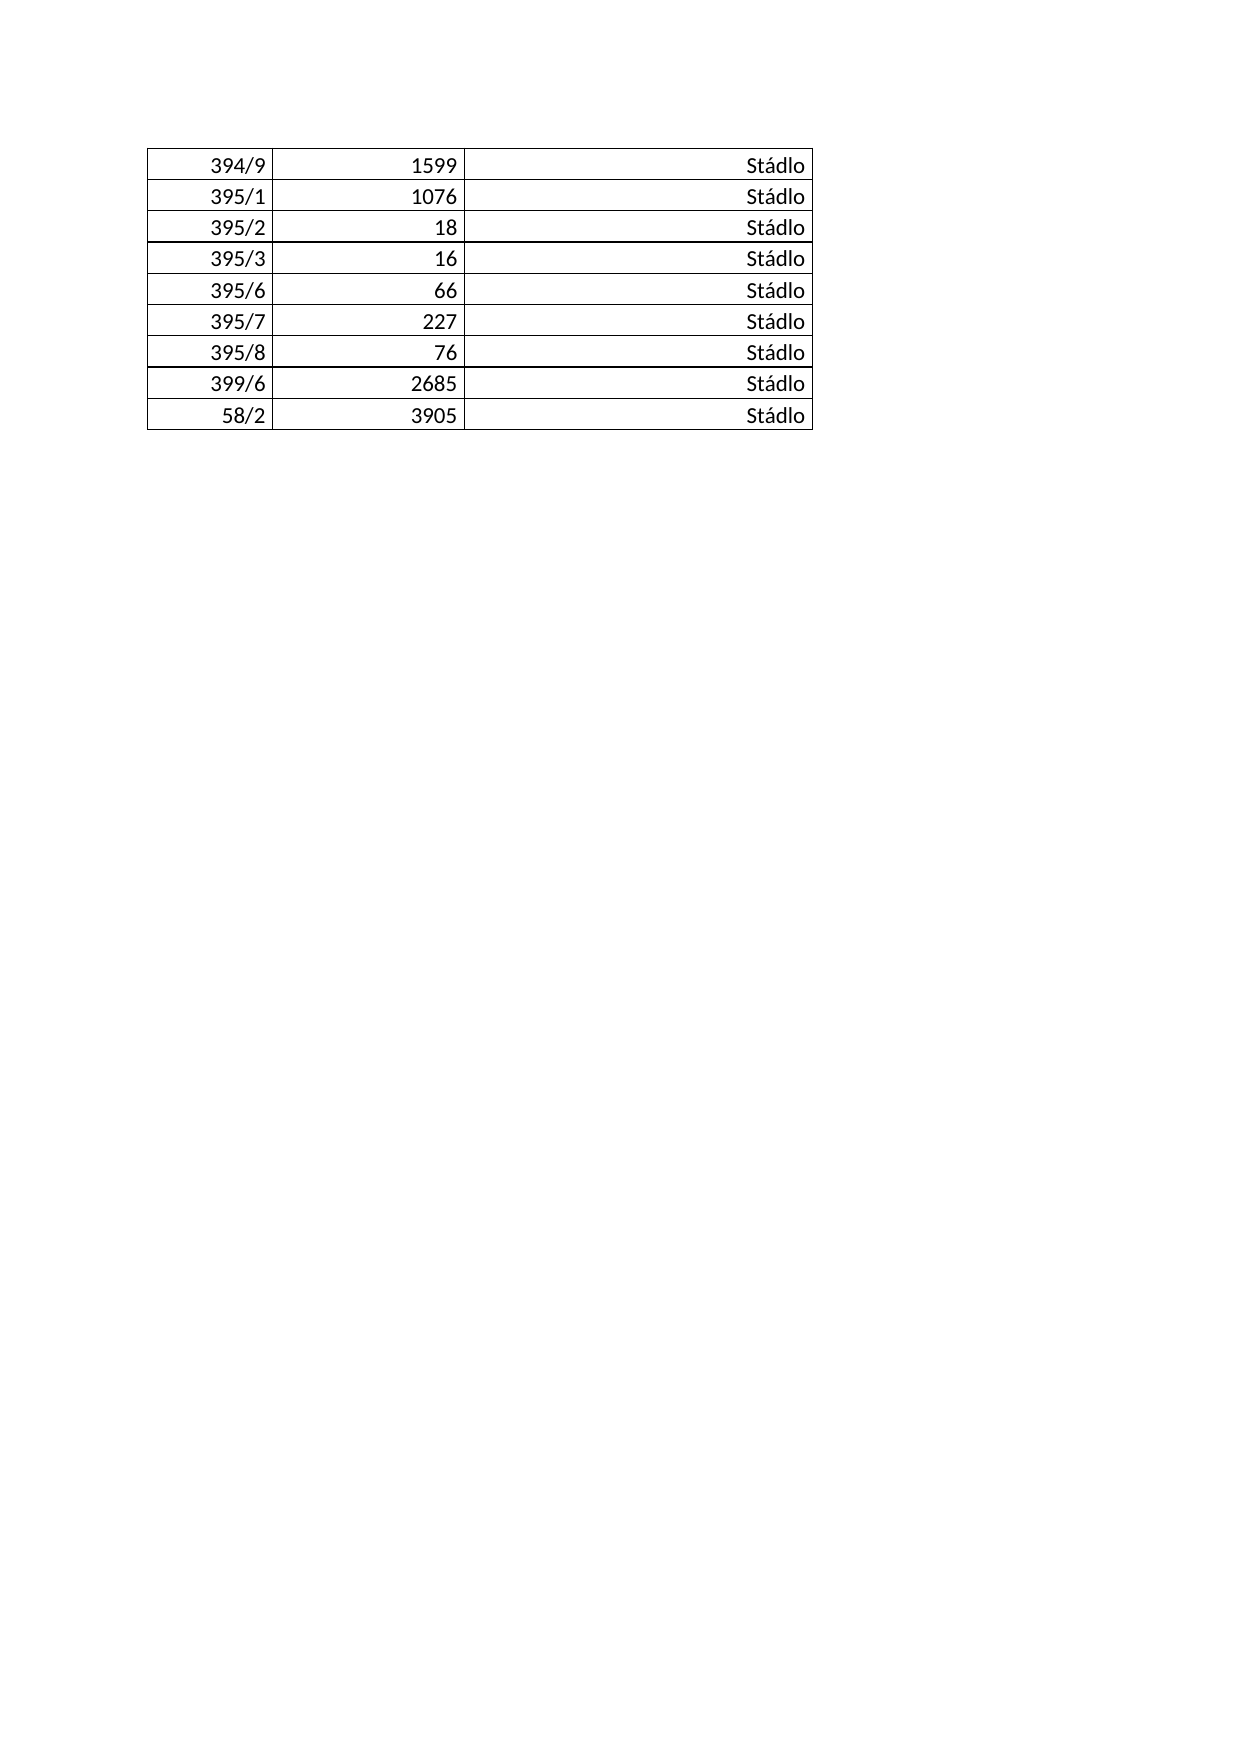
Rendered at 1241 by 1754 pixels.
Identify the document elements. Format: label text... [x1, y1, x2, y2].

table_cell 395/6 [148, 274, 272, 304]
table_cell 395/1 [148, 180, 272, 210]
table_cell 1076 [273, 180, 464, 210]
table_cell 76 [273, 336, 464, 366]
table_cell 18 [273, 211, 464, 241]
table_cell Stádlo [465, 399, 812, 429]
table_cell Stádlo [465, 368, 812, 398]
table_cell 395/8 [148, 336, 272, 366]
table_cell 3905 [273, 399, 464, 429]
table_cell Stádlo [465, 274, 812, 304]
table_cell 227 [273, 305, 464, 335]
table_cell Stádlo [465, 211, 812, 241]
table_cell Stádlo [465, 149, 812, 179]
table_cell 58/2 [148, 399, 272, 429]
table_cell Stádlo [465, 336, 812, 366]
table_cell 395/7 [148, 305, 272, 335]
table_cell 66 [273, 274, 464, 304]
table_cell 394/9 [148, 149, 272, 179]
table_cell 16 [273, 243, 464, 273]
table_cell 399/6 [148, 368, 272, 398]
table_cell 395/2 [148, 211, 272, 241]
table_cell 1599 [273, 149, 464, 179]
table_cell Stádlo [465, 243, 812, 273]
table_cell Stádlo [465, 180, 812, 210]
table_cell Stádlo [465, 305, 812, 335]
table_cell 2685 [273, 368, 464, 398]
table_cell 395/3 [148, 243, 272, 273]
